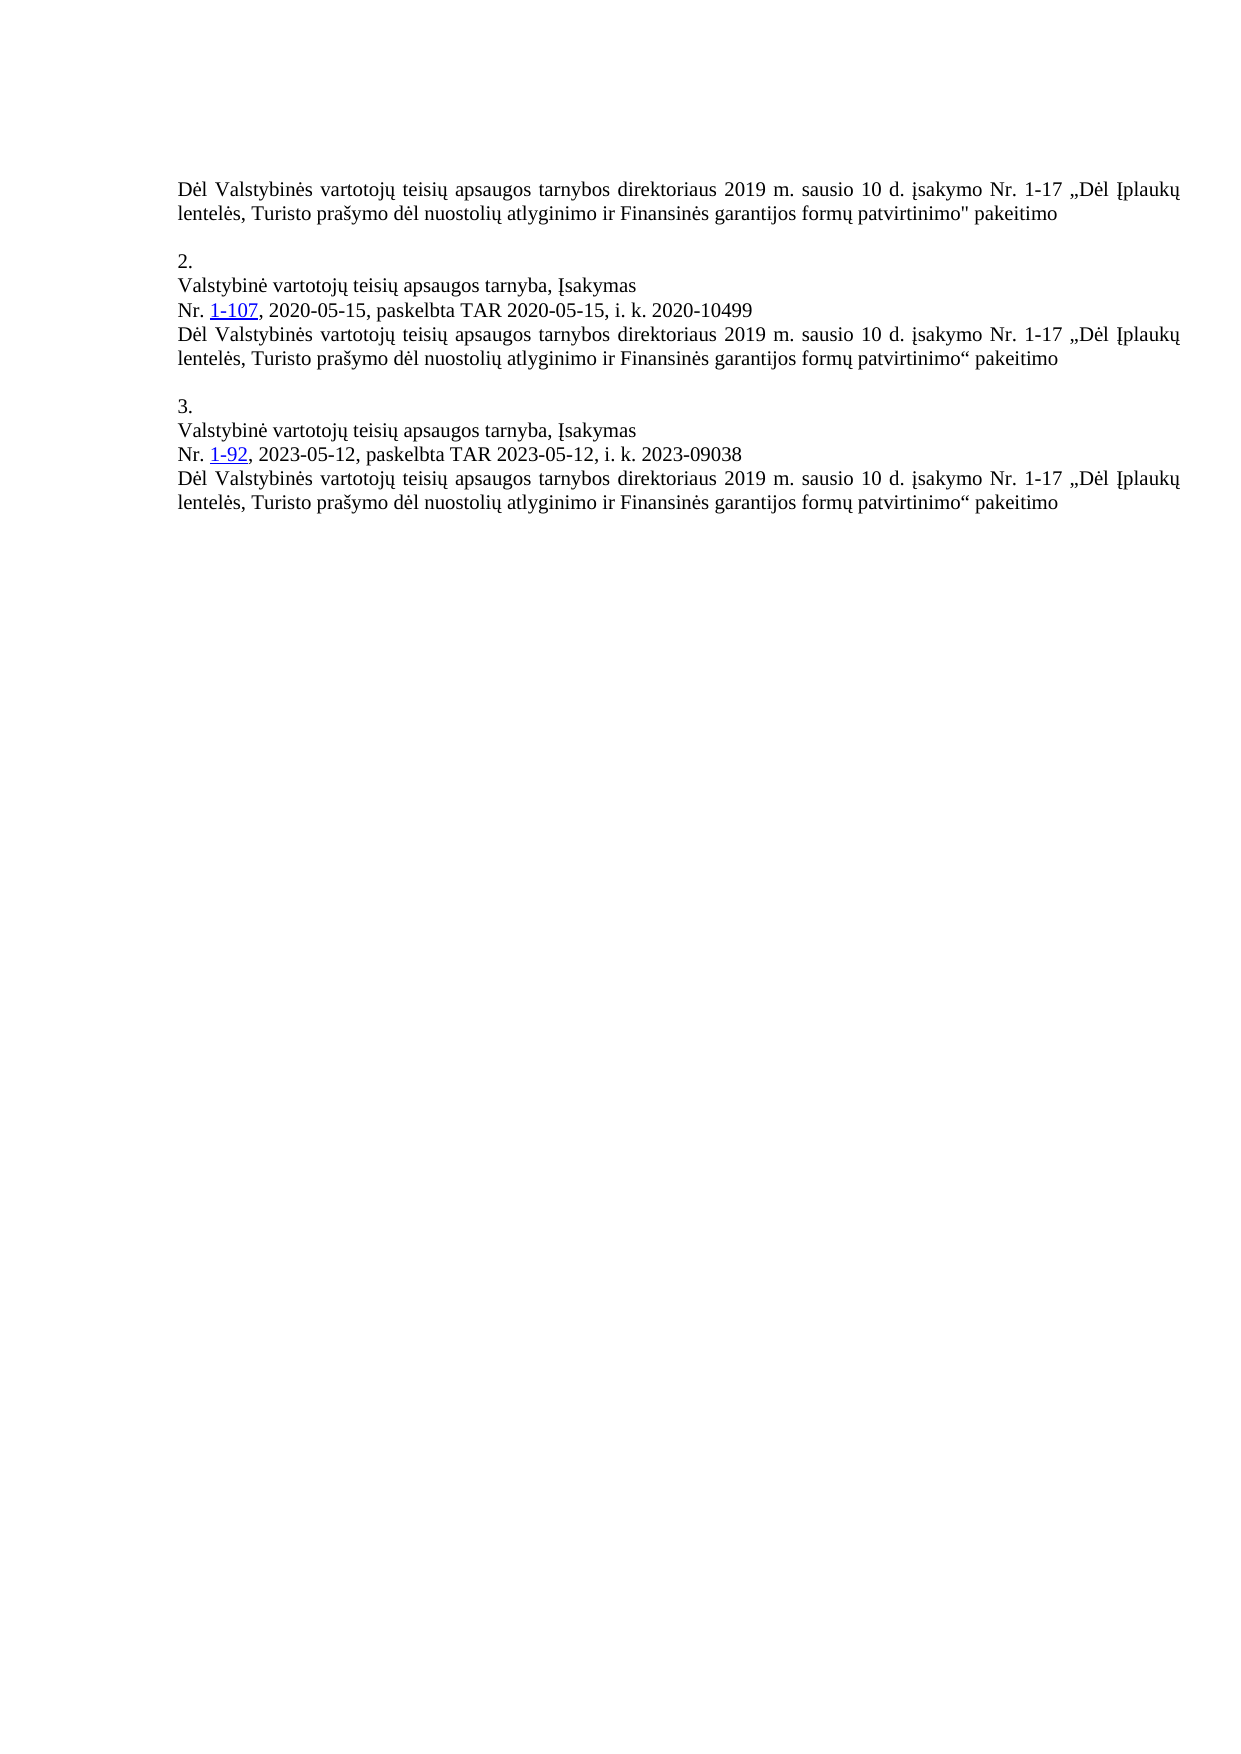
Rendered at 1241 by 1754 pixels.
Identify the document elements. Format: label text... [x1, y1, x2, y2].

text Nr. 1-107, 2020-05-15, paskelbta TAR 2020-05-15, i. k. 2020-10499 [177, 297, 1181, 322]
text Dėl Valstybinės vartotojų teisių apsaugos tarnybos direktoriaus 2019 m. sausio 10 d. įsakymo Nr. 1-17 „Dėl Įplaukų lentelės, Turisto prašymo dėl nuostolių atlyginimo ir Finansinės garantijos formų patvirtinimo“ pakeitimo [177, 466, 1181, 514]
text Dėl Valstybinės vartotojų teisių apsaugos tarnybos direktoriaus 2019 m. sausio 10 d. įsakymo Nr. 1-17 „Dėl Įplaukų lentelės, Turisto prašymo dėl nuostolių atlyginimo ir Finansinės garantijos formų patvirtinimo" pakeitimo [177, 177, 1181, 225]
text Dėl Valstybinės vartotojų teisių apsaugos tarnybos direktoriaus 2019 m. sausio 10 d. įsakymo Nr. 1-17 „Dėl Įplaukų lentelės, Turisto prašymo dėl nuostolių atlyginimo ir Finansinės garantijos formų patvirtinimo“ pakeitimo [177, 322, 1181, 370]
text 2. [177, 249, 1181, 273]
text Nr. 1-92, 2023-05-12, paskelbta TAR 2023-05-12, i. k. 2023-09038 [177, 442, 1181, 466]
text Valstybinė vartotojų teisių apsaugos tarnyba, Įsakymas [177, 273, 1181, 297]
text Valstybinė vartotojų teisių apsaugos tarnyba, Įsakymas [177, 418, 1181, 442]
text 3. [177, 394, 1181, 418]
